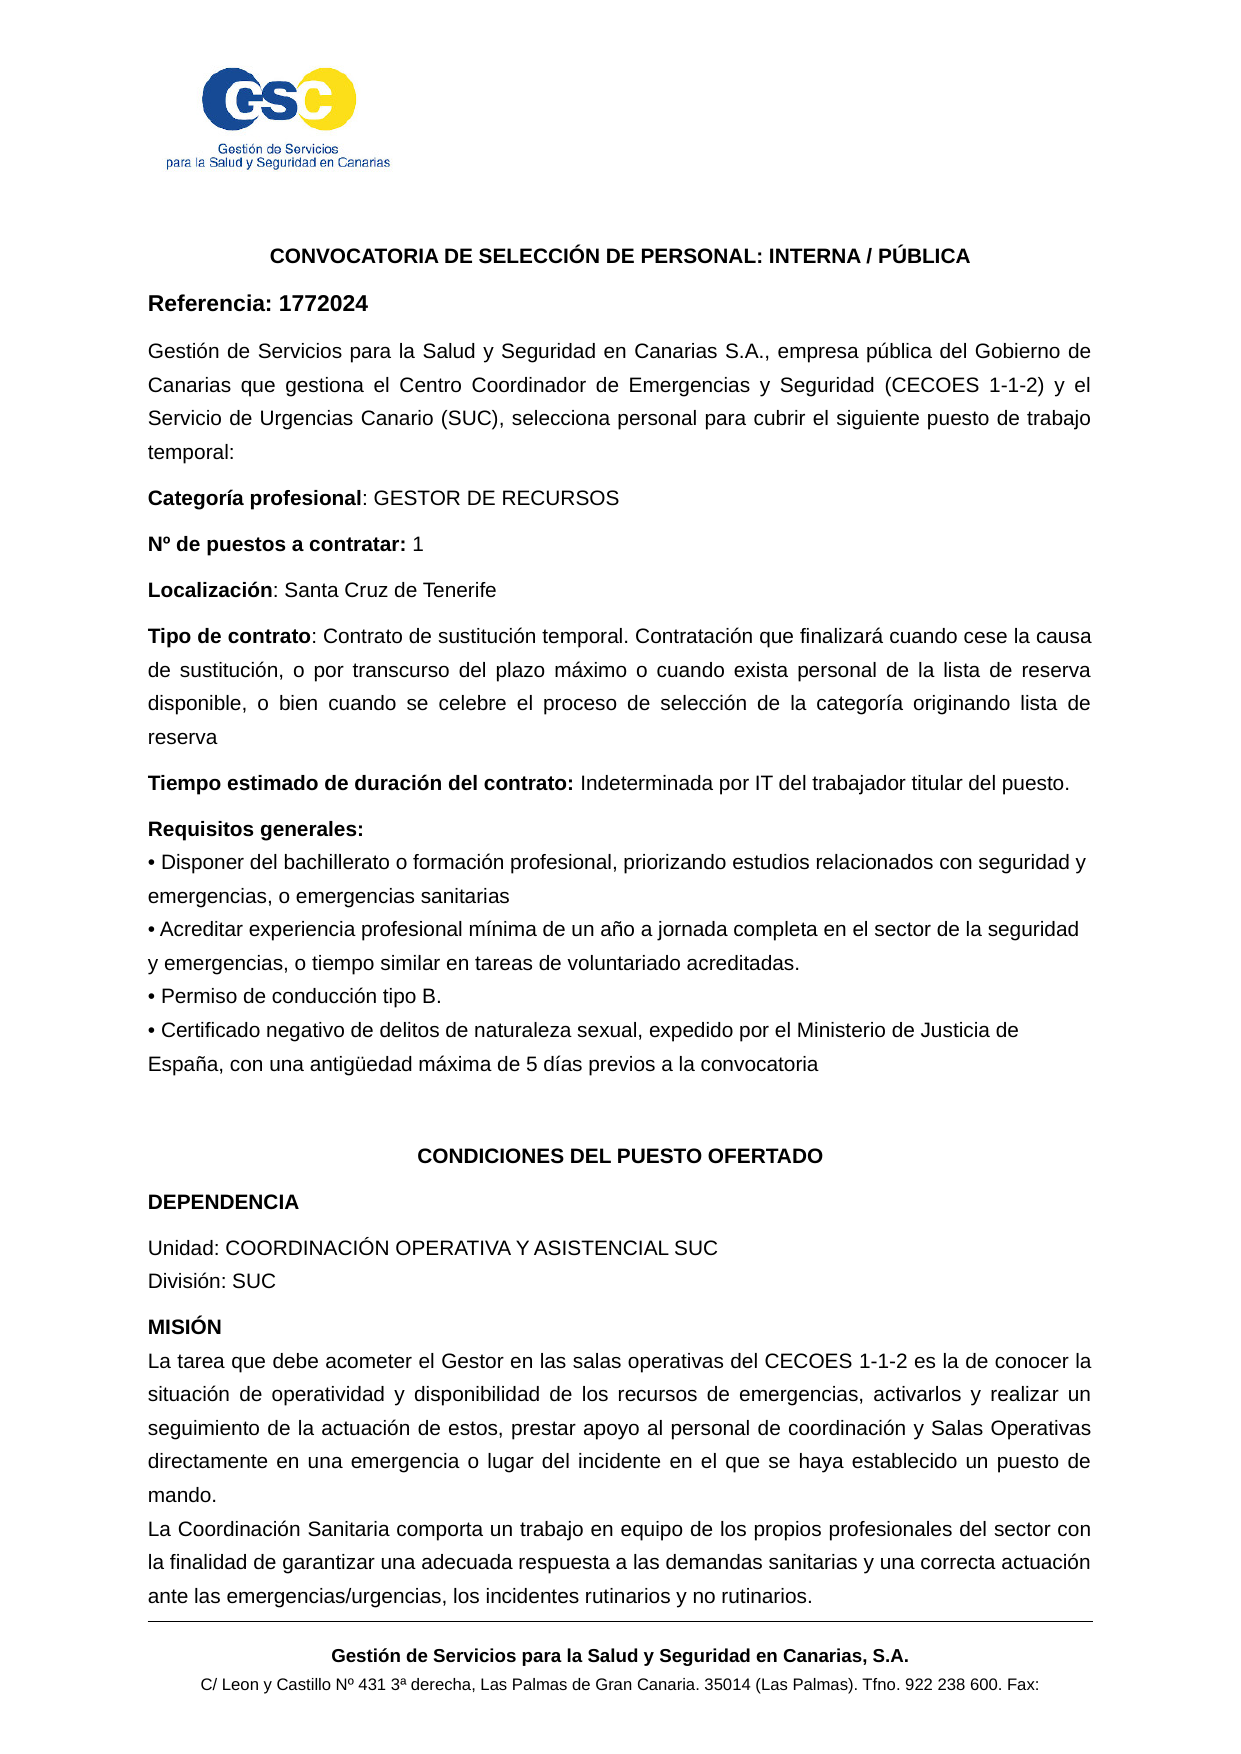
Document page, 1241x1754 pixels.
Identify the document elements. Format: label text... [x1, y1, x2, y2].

text MISIÓN La tarea que debe acometer el Gestor en las salas operativas del CECOES 1-1-2 es la de conocer la situación de operatividad y disponibilidad de los recursos de emergencias, activarlos y realizar un seguimiento de la actuación de estos, prestar apoyo al personal de coordinación y Salas Operativas directamente en una emergencia o lugar del incidente en el que se haya establecido un puesto de mando. La Coordinación Sanitaria comporta un trabajo en equipo de los propios profesionales del sector con la finalidad de garantizar una adecuada respuesta a las demandas sanitarias y una correcta actuación ante las emergencias/urgencias, los incidentes rutinarios y no rutinarios. [148, 1315, 1093, 1607]
text Localización: Santa Cruz de Tenerife [148, 578, 1093, 602]
text Tipo de contrato: Contrato de sustitución temporal. Contratación que finalizará cuando cese la causa de sustitución, o por transcurso del plazo máximo o cuando exista personal de la lista de reserva disponible, o bien cuando se celebre el proceso de selección de la categoría originando lista de reserva [148, 624, 1093, 748]
text CONVOCATORIA DE SELECCIÓN DE PERSONAL: INTERNA / PÚBLICA [148, 244, 1093, 268]
text CONDICIONES DEL PUESTO OFERTADO [148, 1143, 1093, 1167]
text Unidad: COORDINACIÓN OPERATIVA Y ASISTENCIAL SUC División: SUC [148, 1236, 1093, 1293]
text Nº de puestos a contratar: 1 [148, 532, 1093, 556]
text ​ [148, 1097, 1093, 1121]
text DEPENDENCIA [148, 1189, 1093, 1213]
text Categoría profesional: GESTOR DE RECURSOS [148, 486, 1093, 510]
text ​ ​ [148, 174, 1093, 222]
text Requisitos generales: • Disponer del bachillerato o formación profesional, priorizando estudios relacionados con seguridad y emergencias, o emergencias sanitarias • Acreditar experiencia profesional mínima de un año a jornada completa en el sector de la seguridad y emergencias, o tiempo similar en tareas de voluntariado acreditadas. • Permiso de conducción tipo B. • Certificado negativo de delitos de naturaleza sexual, expedido por el Ministerio de Justicia de España, con una antigüedad máxima de 5 días previos a la convocatoria [148, 817, 1093, 1075]
text Tiempo estimado de duración del contrato: Indeterminada por IT del trabajador titular del puesto. [148, 771, 1093, 794]
text Gestión de Servicios para la Salud y Seguridad en Canarias S.A., empresa pública del Gobierno de Canarias que gestiona el Centro Coordinador de Emergencias y Seguridad (CECOES 1-1-2) y el Servicio de Urgencias Canario (SUC), selecciona personal para cubrir el siguiente puesto de trabajo temporal: [148, 339, 1093, 464]
text Referencia: 1772024 [148, 290, 1093, 316]
